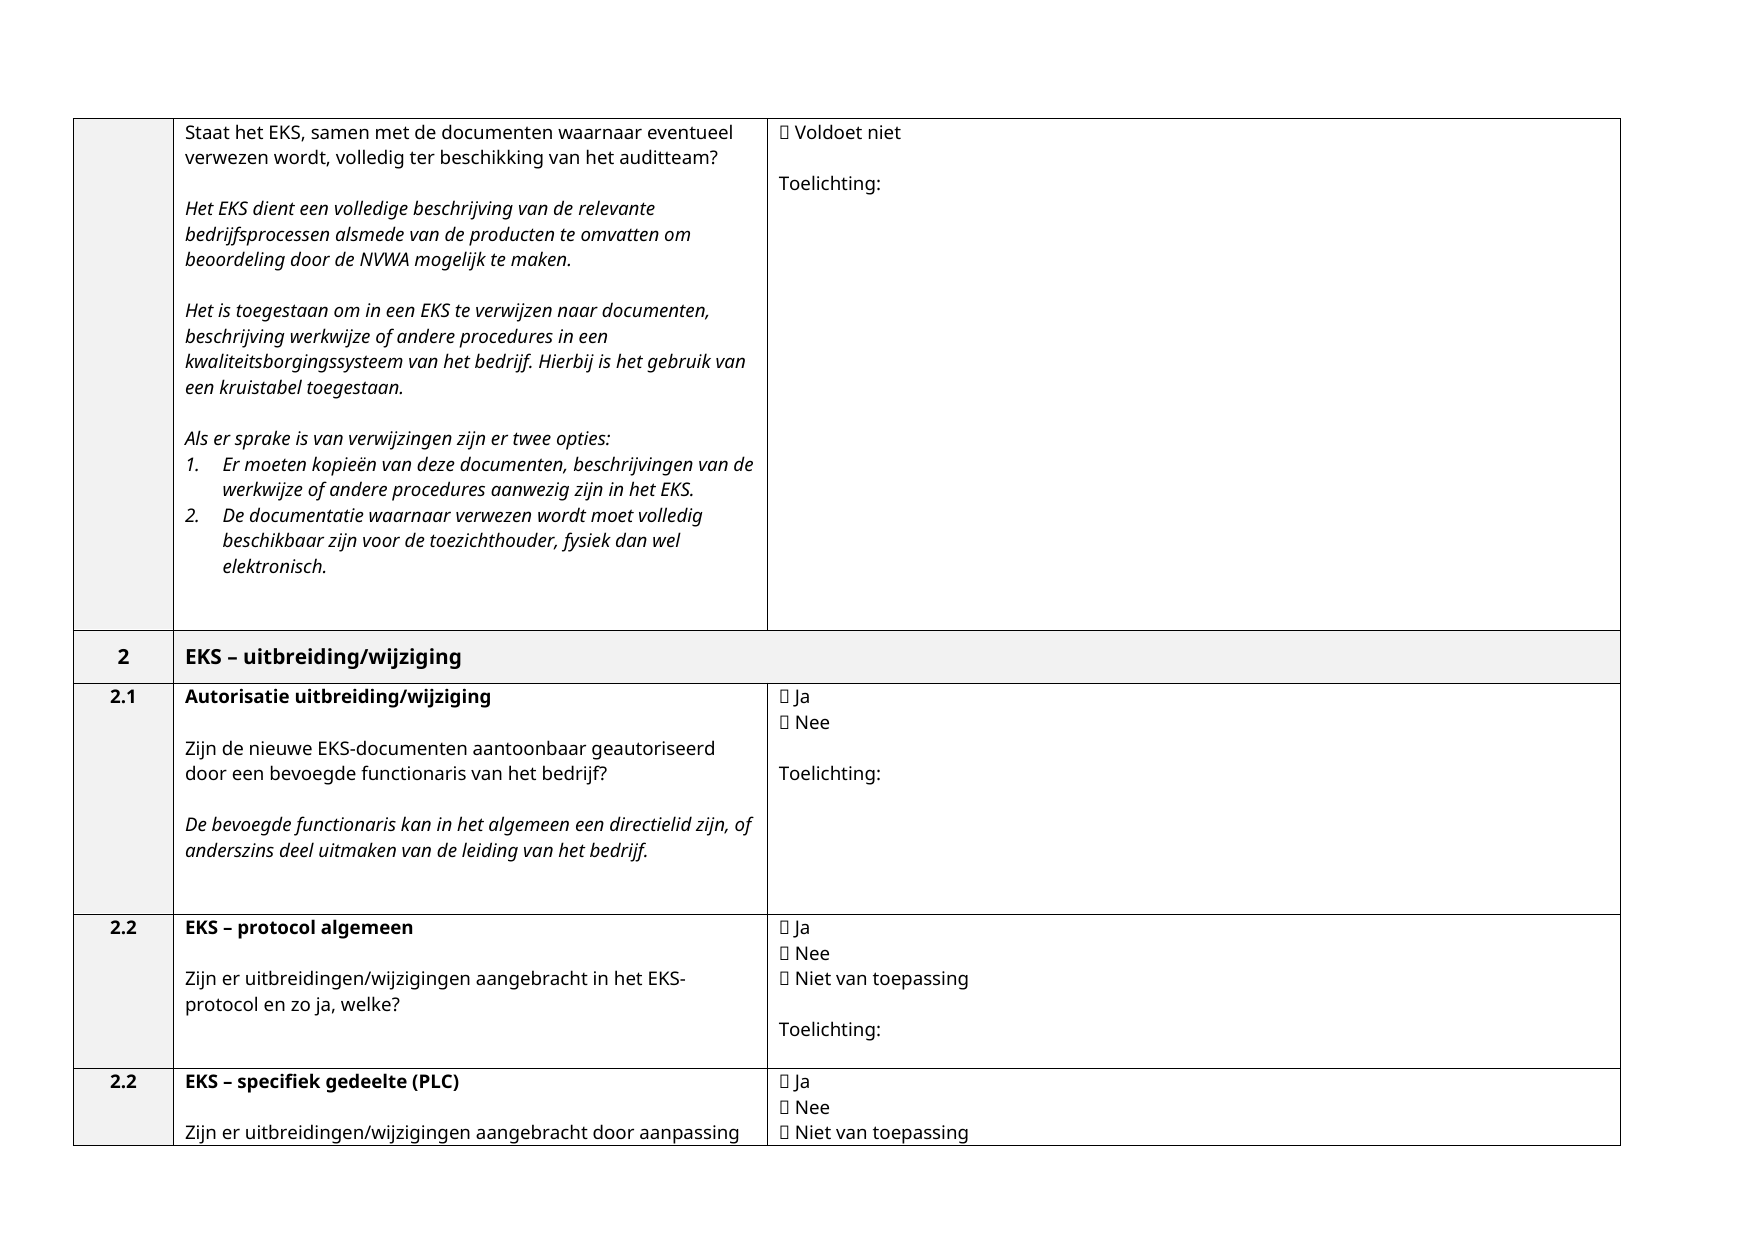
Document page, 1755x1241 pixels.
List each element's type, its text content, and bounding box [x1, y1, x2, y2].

table_cell Staat het EKS, samen met de documenten waarnaar eventueel verwezen wordt, volledig ter beschikking van het auditteam? Het EKS dient een volledige beschrijving van de relevante bedrijfsprocessen alsmede van de producten te omvatten om beoordeling door de NVWA mogelijk te maken. Het is toegestaan om in een EKS te verwijzen naar documenten, beschrijving werkwijze of andere procedures in een kwaliteitsborgingssysteem van het bedrijf. Hierbij is het gebruik van een kruistabel toegestaan. Als er sprake is van verwijzingen zijn er twee opties: Er moeten kopieën van deze documenten, beschrijvingen van de werkwijze of andere procedures aanwezig zijn in het EKS. De documentatie waarnaar verwezen wordt moet volledig beschikbaar zijn voor de toezichthouder, fysiek dan wel elektronisch. [174, 119, 767, 629]
table_cell 2.2 [74, 915, 173, 1068]
table_cell 2.2 [74, 1069, 173, 1145]
table_cell 2.1 [74, 684, 173, 913]
table_cell [74, 119, 173, 629]
table_cell  Ja  Nee Toelichting: [768, 684, 1620, 913]
table_cell Autorisatie uitbreiding/wijziging Zijn de nieuwe EKS-documenten aantoonbaar geautoriseerd door een bevoegde functionaris van het bedrijf? De bevoegde functionaris kan in het algemeen een directielid zijn, of anderszins deel uitmaken van de leiding van het bedrijf. [174, 684, 767, 913]
table_cell  Ja  Nee  Niet van toepassing Toelichting: [768, 915, 1620, 1068]
table_cell EKS – uitbreiding/wijziging [174, 631, 1620, 683]
table_cell  Ja  Nee  Niet van toepassing [768, 1069, 1620, 1145]
table_cell EKS – protocol algemeen Zijn er uitbreidingen/wijzigingen aangebracht in het EKS-protocol en zo ja, welke? [174, 915, 767, 1068]
table_cell  Voldoet niet Toelichting: [768, 119, 1620, 629]
table_cell EKS – specifiek gedeelte (PLC) Zijn er uitbreidingen/wijzigingen aangebracht door aanpassing [174, 1069, 767, 1145]
table_cell 2 [74, 631, 173, 683]
